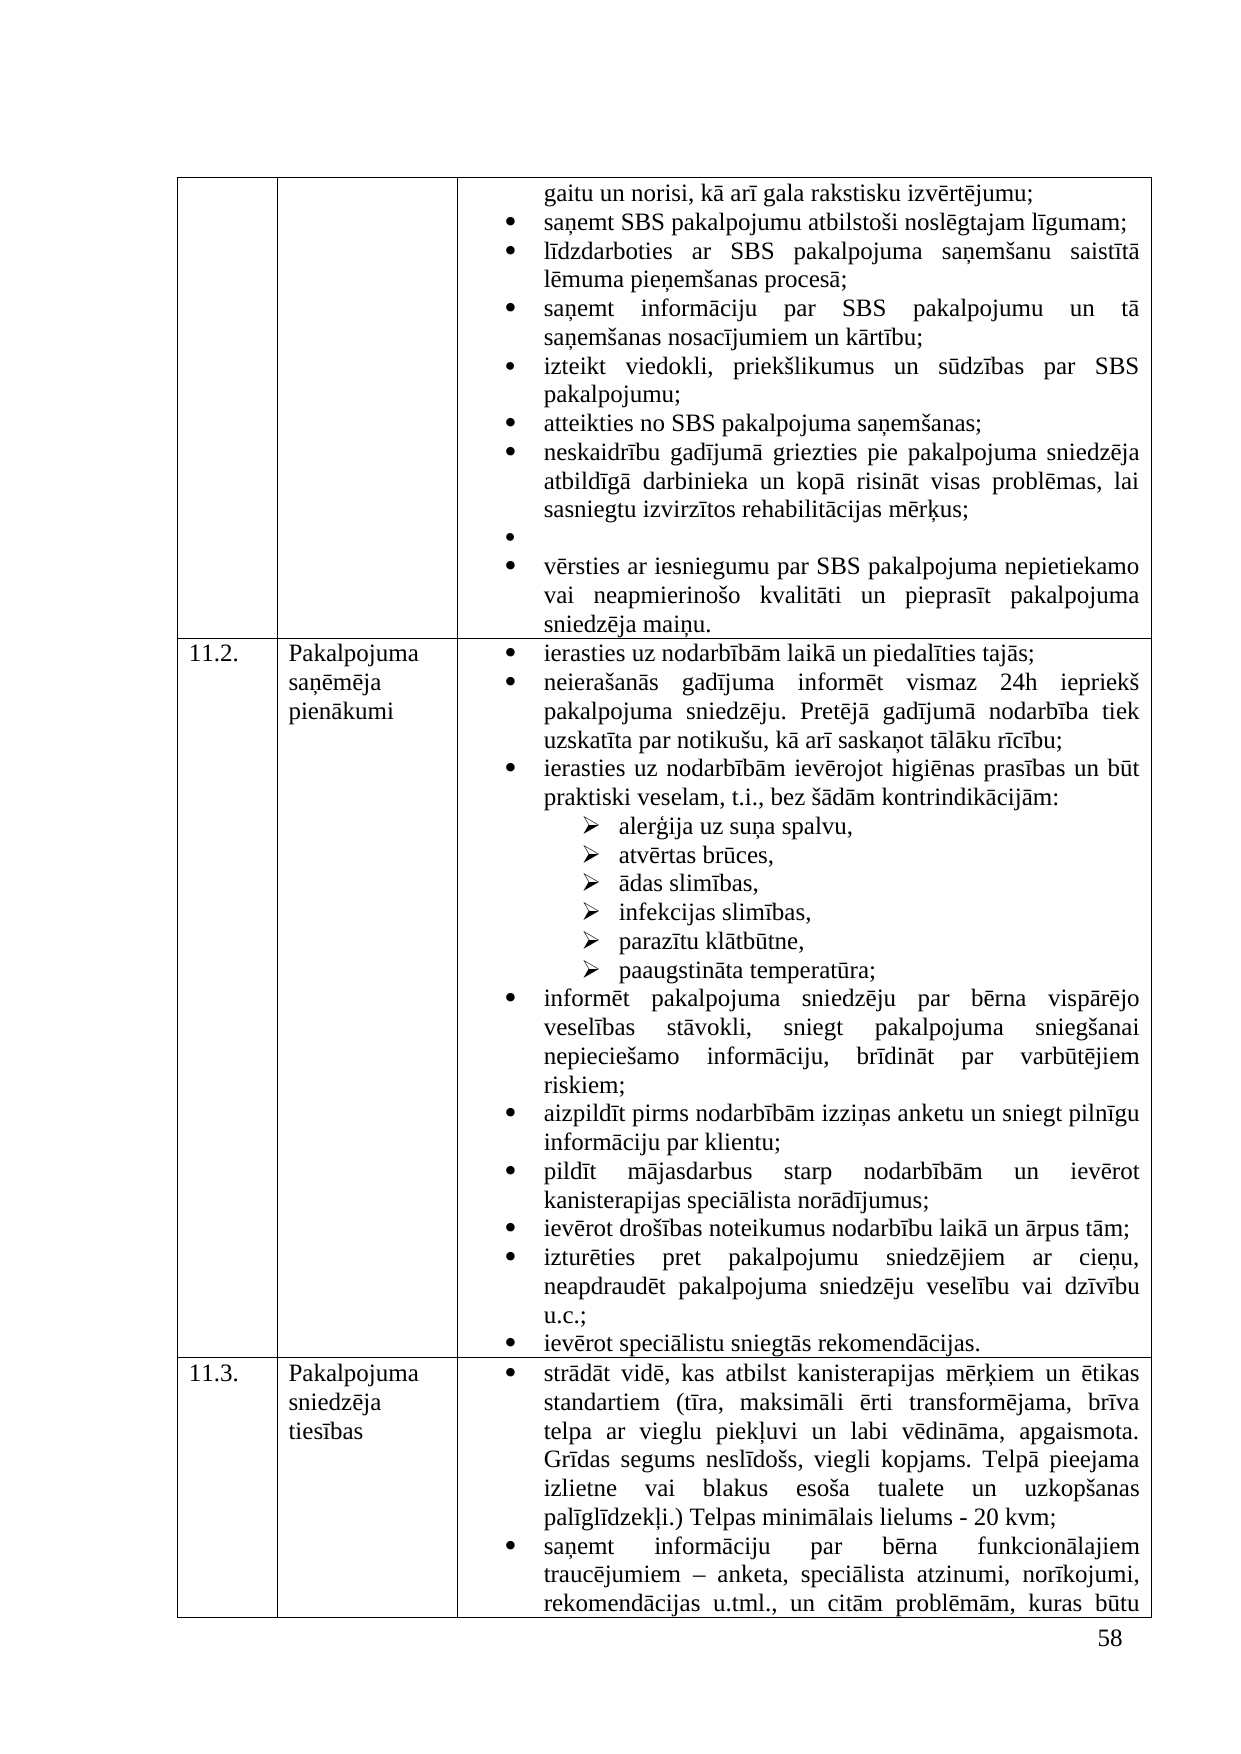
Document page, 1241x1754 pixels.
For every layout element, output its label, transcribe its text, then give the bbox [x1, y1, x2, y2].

table_header saņemt informāciju par suni - terapeitu un pakalpojuma drošumu: to apliecina ieraksti suņa pasē, apliecība un/vai sertifikāts ar eksāmena protokolu, ka suns nokārtojis suņa-terapeita eksāmenu. Tam jābūt ar derīguma termiņu – viens kalendārais gads, saņemt informāciju par kansisterapijas speciālistu un viņa kvalifikāciju, izmantotajām darba metodēm, veiktajiem izvērtējumiem, izvirzītajiem mērķiem;; liegt vai atļaut piedalīties nodarbībā trešajām personām; atļaut vai liegt filmēt un fotografēt nodarbības; saņemt rakstisku un/vai mutisku informāciju par nodarbību gaitu un norisi, kā arī gala rakstisku izvērtējumu; saņemt SBS pakalpojumu atbilstoši noslēgtajam līgumam; līdzdarboties ar SBS pakalpojuma saņemšanu saistītā lēmuma pieņemšanas procesā; saņemt informāciju par SBS pakalpojumu un tā saņemšanas nosacījumiem un kārtību; izteikt viedokli, priekšlikumus un sūdzības par SBS pakalpojumu; atteikties no SBS pakalpojuma saņemšanas; neskaidrību gadījumā griezties pie pakalpojuma sniedzēja atbildīgā darbinieka un kopā risināt visas problēmas, lai sasniegtu izvirzītos rehabilitācijas mērķus; vērsties ar iesniegumu par SBS pakalpojuma nepietiekamo vai neapmierinošo kvalitāti un pieprasīt pakalpojuma sniedzēja maiņu. [458, 178, 1151, 637]
table_cell strādāt vidē, kas atbilst kanisterapijas mērķiem un ētikas standartiem (tīra, maksimāli ērti transformējama, brīva telpa ar vieglu piekļuvi un labi vēdināma, apgaismota. Grīdas segums neslīdošs, viegli kopjams. Telpā pieejama izlietne vai blakus esoša tualete un uzkopšanas palīglīdzekļi.) Telpas minimālais lielums - 20 kvm; saņemt informāciju par bērna funkcionālajiem traucējumiem – anketa, speciālista atzinumi, norīkojumi, rekomendācijas u.tml., un citām problēmām, kuras būtu nepieciešams risināt vai kuras var ietekmēt SBS pakalpojuma sniegšanu; atteikties sniegt pakalpojumu, ja bērns neizpilda prasības un pienākumus; pārtraukt nodarbību, ja: bērns neievēro drošības noteikumus, suns ir noguris, rodas apstākļi, kas apdraud pakalpojuma sniedzēja vai saņēmēja veselību un dzīvību; pārtraukt SBS pakalpojuma sniegšanu, ja bērns vai viņa ģimenes loceklis nelīdzdarbojas vai uzvedas aizskaroši vai necienīgi, apdraud vai izsaka draudus citiem SBS pakalpojuma saņēmējiem vai vadītājiem; atteikties sniegt pakalpojumu, ja iepazīstoties ar bērnu, rodas šaubas vai ir nepilnīga informācija par kanisterapijas saņemšanas nepieciešamību. [458, 1358, 1151, 1617]
table_cell Pakalpojuma sniedzēja tiesības [278, 1358, 457, 1617]
table_cell 11.3. [178, 1358, 277, 1617]
table_cell Pakalpojuma saņēmēja pienākumi [278, 639, 457, 1357]
table_header [278, 178, 457, 637]
table_cell 11.2. [178, 639, 277, 1357]
table_header [178, 178, 277, 637]
table_cell ierasties uz nodarbībām laikā un piedalīties tajās; neierašanās gadījuma informēt vismaz 24h iepriekš pakalpojuma sniedzēju. Pretējā gadījumā nodarbība tiek uzskatīta par notikušu, kā arī saskaņot tālāku rīcību; ierasties uz nodarbībām ievērojot higiēnas prasības un būt praktiski veselam, t.i., bez šādām kontrindikācijām: alerģija uz suņa spalvu, atvērtas brūces, ādas slimības, infekcijas slimības, parazītu klātbūtne, paaugstināta temperatūra; informēt pakalpojuma sniedzēju par bērna vispārējo veselības stāvokli, sniegt pakalpojuma sniegšanai nepieciešamo informāciju, brīdināt par varbūtējiem riskiem; aizpildīt pirms nodarbībām izziņas anketu un sniegt pilnīgu informāciju par klientu; pildīt mājasdarbus starp nodarbībām un ievērot kanisterapijas speciālista norādījumus; ievērot drošības noteikumus nodarbību laikā un ārpus tām; izturēties pret pakalpojumu sniedzējiem ar cieņu, neapdraudēt pakalpojuma sniedzēju veselību vai dzīvību u.c.; ievērot speciālistu sniegtās rekomendācijas. [458, 639, 1151, 1357]
